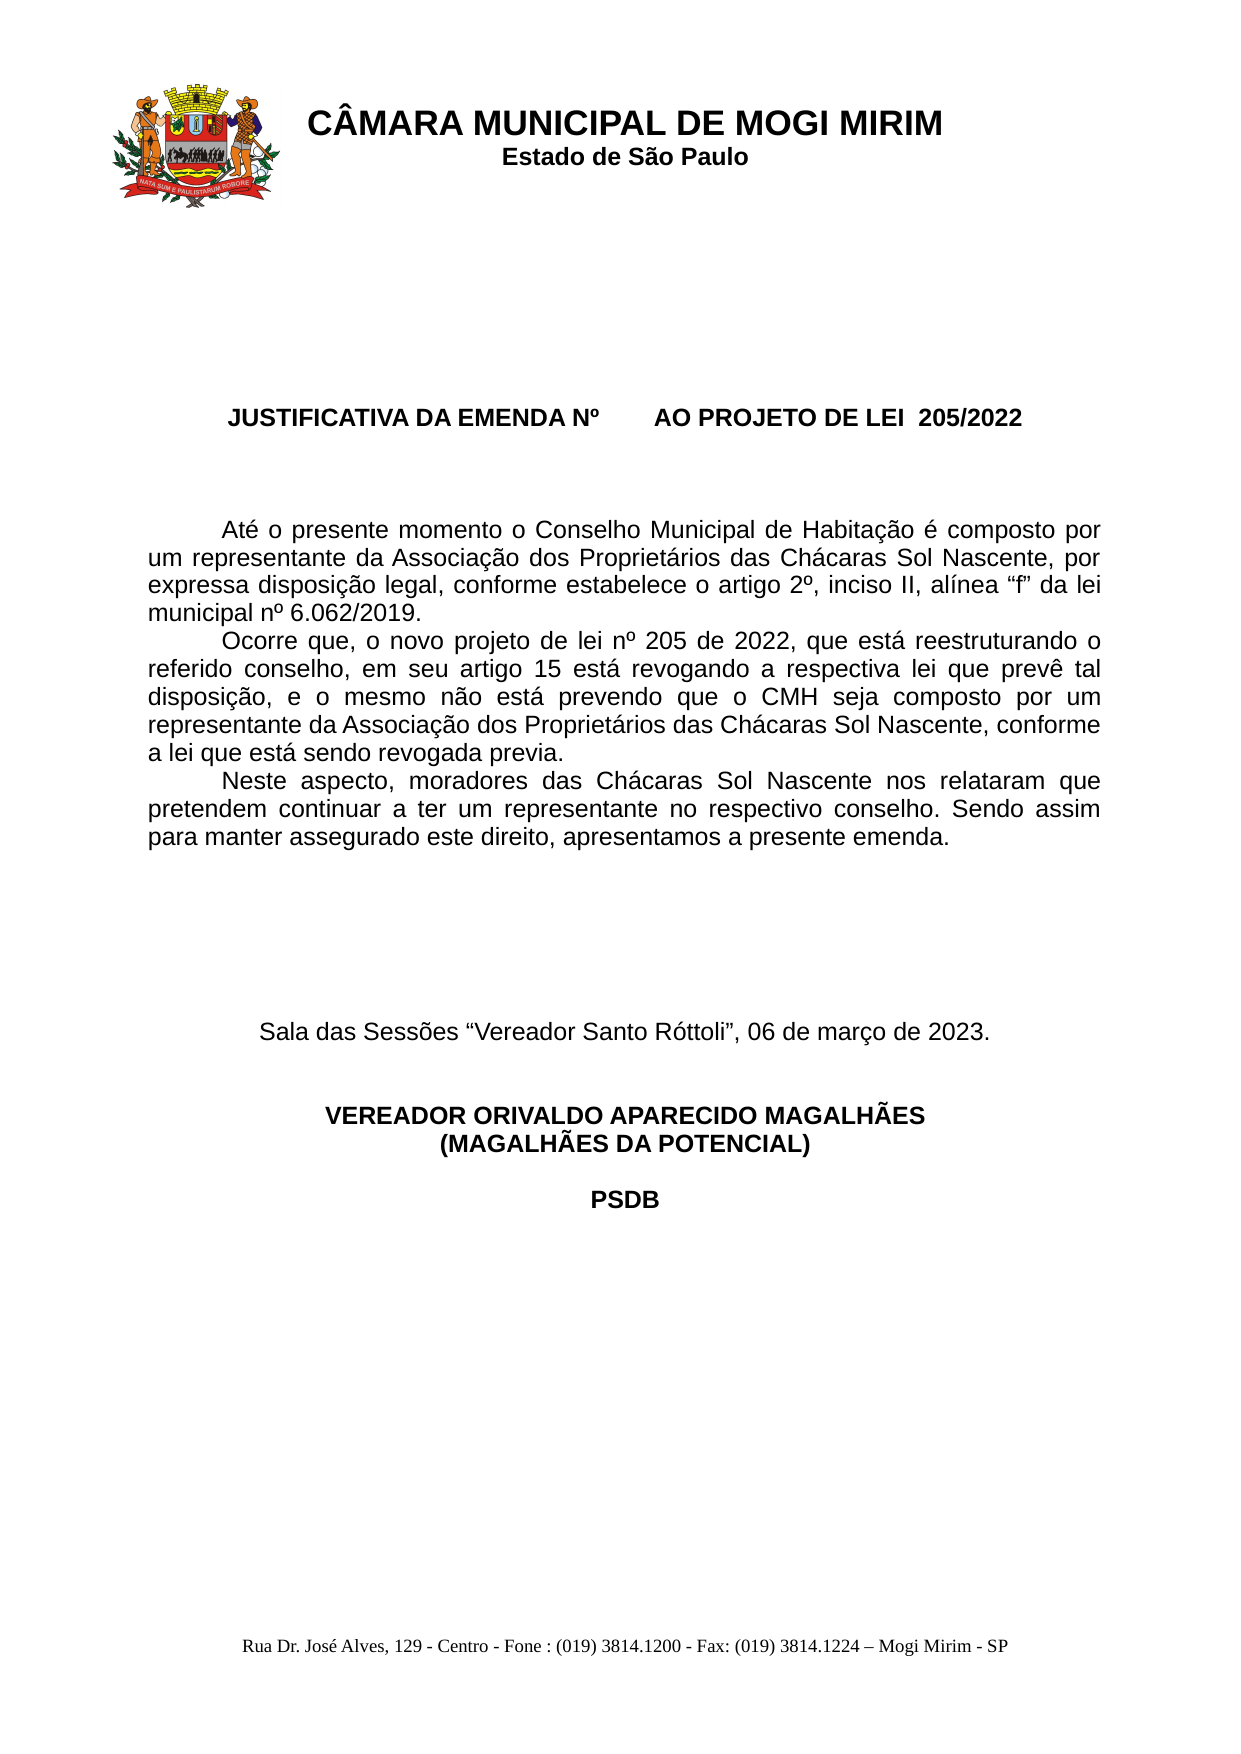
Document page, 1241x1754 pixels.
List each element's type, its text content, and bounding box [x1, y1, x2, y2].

text Sala das Sessões “Vereador Santo Róttoli”, 06 de março de 2023. [148, 1018, 1103, 1046]
text VEREADOR ORIVALDO APARECIDO MAGALHÃES [148, 1102, 1103, 1130]
text Ocorre que, o novo projeto de lei nº 205 de 2022, que está reestruturando o referido conselho, em seu artigo 15 está revogando a respectiva lei que prevê tal disposição, e o mesmo não está prevendo que o CMH seja composto por um representante da Associação dos Proprietários das Chácaras Sol Nascente, conforme a lei que está sendo revogada previa. [148, 627, 1103, 767]
text Até o presente momento o Conselho Municipal de Habitação é composto por um representante da Associação dos Proprietários das Chácaras Sol Nascente, por expressa disposição legal, conforme estabelece o artigo 2º, inciso II, alínea “f” da lei municipal nº 6.062/2019. [148, 515, 1103, 627]
text (MAGALHÃES DA POTENCIAL) [148, 1130, 1103, 1158]
text Neste aspecto, moradores das Chácaras Sol Nascente nos relataram que pretendem continuar a ter um representante no respectivo conselho. Sendo assim para manter assegurado este direito, apresentamos a presente emenda. [148, 767, 1103, 850]
text JUSTIFICATIVA DA EMENDA Nº AO PROJETO DE LEI 205/2022 [148, 404, 1103, 432]
text PSDB [148, 1186, 1103, 1214]
picture [111, 84, 281, 208]
